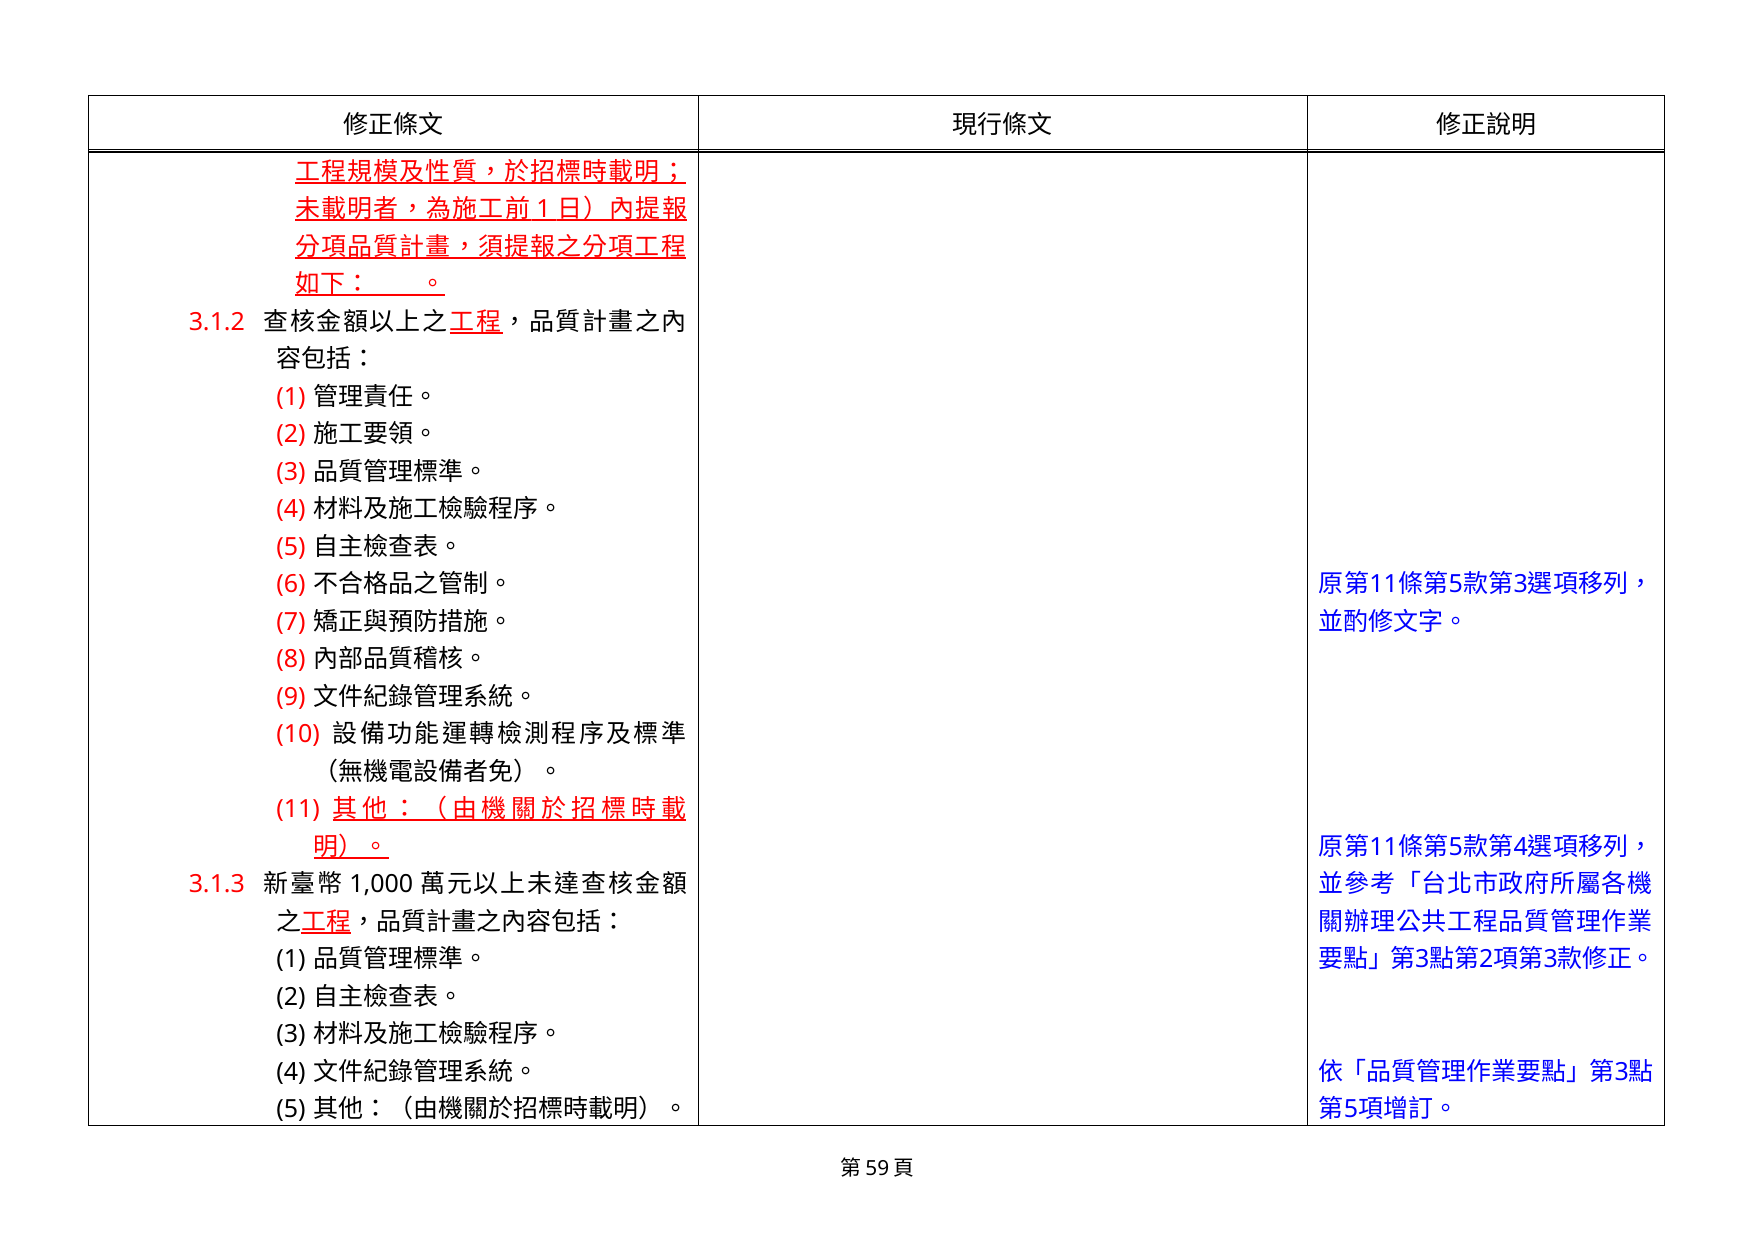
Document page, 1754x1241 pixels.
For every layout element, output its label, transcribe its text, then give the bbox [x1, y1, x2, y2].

table_cell 附錄4、品質管理作業 須檢（試）驗之項目 下列檢驗項目，應由符合CNS 17025（ISO/IEC 17025）規定之實驗室辦理，並出具印有依標準法授權之實驗室認證機構之認可標誌之檢驗報告：（由機關依工程規模及性質，擇需要者於招標時勾選） 水泥混凝土 □混凝土圓柱試體抗壓強度試驗。 □混凝土鑽心試體抗壓強度試驗。 (以下項目自100年1月1日起適用：) □水硬性水泥墁料抗壓強度試驗。 □水泥混凝土粗細粒料篩分析(適用於廠商自主檢查且作為估驗或驗收依據者。由監造單位/工程司會同廠商於拌合廠用以檢核是否符合配合設計規範者，得不適用)。 □水泥混凝土粗細粒料比重及吸水率試驗。 (以下項目自101年1月1日起適用：) □可控制低強度回填材料(CLSM)抗壓強度試驗。 瀝青混凝土 □瀝青舖面混合料壓實試體之厚度或高度試驗。 □瀝青混凝土之粒料篩分析試驗(適用於廠商自主檢查且作為估驗或驗收依據者。由監造單位/工程司會同廠商於拌合廠用以檢核是否符合配合設計規範者，得不適用)。 □熱拌瀝青混合料之瀝青含量試驗。 □瀝青混合料壓實試體之比重及密度試驗（飽和面乾法）。 (以下項目自101年1月1日起適用：) □瀝青混凝土壓實度試驗。 金屬材料 □鋼筋混凝土用鋼筋試驗。 (以下項目自101年1月1日起適用：) □鋼筋續接器試驗。 土壤 (以下項目自100年1月1日起適用：) □土壤夯實試驗。 □土壤工地密度試驗。 高壓混凝土地磚或普通磚 (以下項目自101年1月1日起適用：) □高壓混凝土地磚試驗（至少含CNS 13295之6.1外觀檢查、6.2尺度及許可差量測、6.3抗壓強度試驗及6.4吸水率試驗等4項） □普通磚試驗。 其他須辦理檢（試）驗之項目為：＿＿＿＿＿＿＿＿＿＿（機關依工程規模及性質擇需要者於招標時載明）。 自主檢查與監造檢查（驗） 廠商於各項工程項目施工前，應將其施工方法、施工步驟及施工中之檢（試）驗作業等計畫，先洽請監造單位/工程司同意，並在施工前會同監造單位/工程司完成準備作業之檢查工作無誤後，始得進入施工程序。 廠商應於品質計畫之材料及施工檢驗程序，明定各項重要施工作業（含假設工程）及材料設備檢驗之自主檢查之查驗點（應涵蓋監造單位明定之檢驗停留點）。另應於施工計畫（或安全衛生管理計畫）之施工程序，明定安全衛生查驗點。 廠商應確實執行上開查驗點之自主檢查，並留下紀錄備查。 有關監造單位監造檢驗停留點（含安全衛生事項），須經監造單位派員會同辦理施工抽查及材料抽驗合格後，方得繼續下一階段施工，並作為估驗計價之付款依據。如擅自進行下階段施工，應依契約敲除重作並追究施工廠商責任。 施工後，廠商應會同監造單位/工程司或其代表人對施工之品質進行檢驗。 品質管制 品質計畫 公告金額以上之工程，廠商應提報以下品質計畫，送機關核准後確實執行： (1)於開工前＿日（由機關依工程規模及性質，於招標時載明；未載明者，為開工前1日）內提報整體品質計畫。 (2)於分項工程施工前＿日（由機關依工程規模及性質，於招標時載明；未載明者，為施工前1日）內提報分項品質計畫，須提報之分項工程如下：＿＿。 查核金額以上之工程，品質計畫之內容包括： 管理責任。 施工要領。 品質管理標準。 材料及施工檢驗程序。 自主檢查表。 不合格品之管制。 矯正與預防措施。 內部品質稽核。 文件紀錄管理系統。 設備功能運轉檢測程序及標準（無機電設備者免）。 其他：（由機關於招標時載明）。 新臺幣1,000萬元以上未達查核金額之工程，品質計畫之內容包括： 品質管理標準。 自主檢查表。 材料及施工檢驗程序。 文件紀錄管理系統。 其他：（由機關於招標時載明）。 公告金額以上未達新臺幣1,000萬元之工程，品質計畫之內容包括： 自主檢查表。 材料及施工檢驗程序。 文件紀錄管理系統。 其他：（由機關於招標時載明）。 分項工程品質計畫之內容包括：(機關未於3.1.1載明分項工程項目者，無需提報) 施工要領。 品質管理標準。 材料及施工檢驗程序。 自主檢查表。 其他：（由機關於招標時載明）。 查核金額以上之工程，品管人員之設置規定 人數應有＿人（查核金額以上，未達巨額採購之工程，至少1人。巨額採購之工程，至少2人）。 基本資格為：應接受工程會或其委託訓練機構辦理之公共工程品質管理訓練課程，並取得結業證書；取得前開結業證書逾4年者，應再取得最近4年內之回訓證明，始得擔任品管人員。 其他資格為：（由機關於招標時載明）。 應專任，不得跨越標案，且施工時應在工地執行職務。 廠商應於開工前，將品管人員之登錄表報監造單位/工程司審查並經機關核定後，由機關填報於行政院公共工程委員會資訊網路系統備查；品管人員異動或工程竣工時，亦同。 未達查核金額之工程，廠商品管人員之設置規定如下：＿＿＿＿＿＿＿（由機關視個案特性於招標時載明；未載明者無）。 品管人員工作重點 依據工程契約、設計圖說、規範、相關技術法規及參考品質計畫製作綱要等，訂定品質計畫，據以推動實施。 執行內部品質稽核，如稽核自主檢查表之檢查項目、檢查結果是否詳實記錄等。 品管統計分析、矯正與預防措施之提出及追蹤改善。 品質文件、紀錄之管理。 其他提升工程品質事宜。 品管人員有未實際於工地執行品管工作，或未能確實執行品管工作，或工程經施工品質查核為丙等，可歸責於品管人員者，由機關通知廠商於＿日內更換並調離工地。 公告金額以上且適用營造業法規定之工程，營造廠商專任工程人員工作重點如下： 督察品管人員及現場施工人員，落實執行品質計畫，並填具督察紀錄表。 依據營造業法第35條規定，辦理相關工作，如督導按圖施工、解決施工技術問題；估驗、查驗工程時到場說明，並於工程估驗、查驗文件簽名或蓋章等。 依據工程施工查核小組作業辦法規定於工程查核時，到場說明。 未依上開各款規定辦理之處理規定：（由機關於招標時載明）。 廠商其他應辦事項 □廠商應於施工前及施工中定期召開施工講習會或檢討會，說明各項施工作業之規範規定、機具操作、人員管理、物料使用及相關注意事項。 □於開工前將重要施工項目，於工地現場製作樣品。 [89, 153, 698, 1125]
table_cell [699, 153, 1307, 1125]
table_cell 原第11條第5款第3選項移列，並酌修文字。 原第11條第5款第4選項移列，並參考「台北市政府所屬各機關辦理公共工程品質管理作業要點」第3點第2項第3款修正。 依「品質管理作業要點」第3點第5項增訂。 [1308, 153, 1664, 1125]
table_header 修正條文 [89, 96, 698, 149]
table_header 現行條文 [699, 96, 1307, 149]
table_header 修正說明 [1308, 96, 1664, 149]
